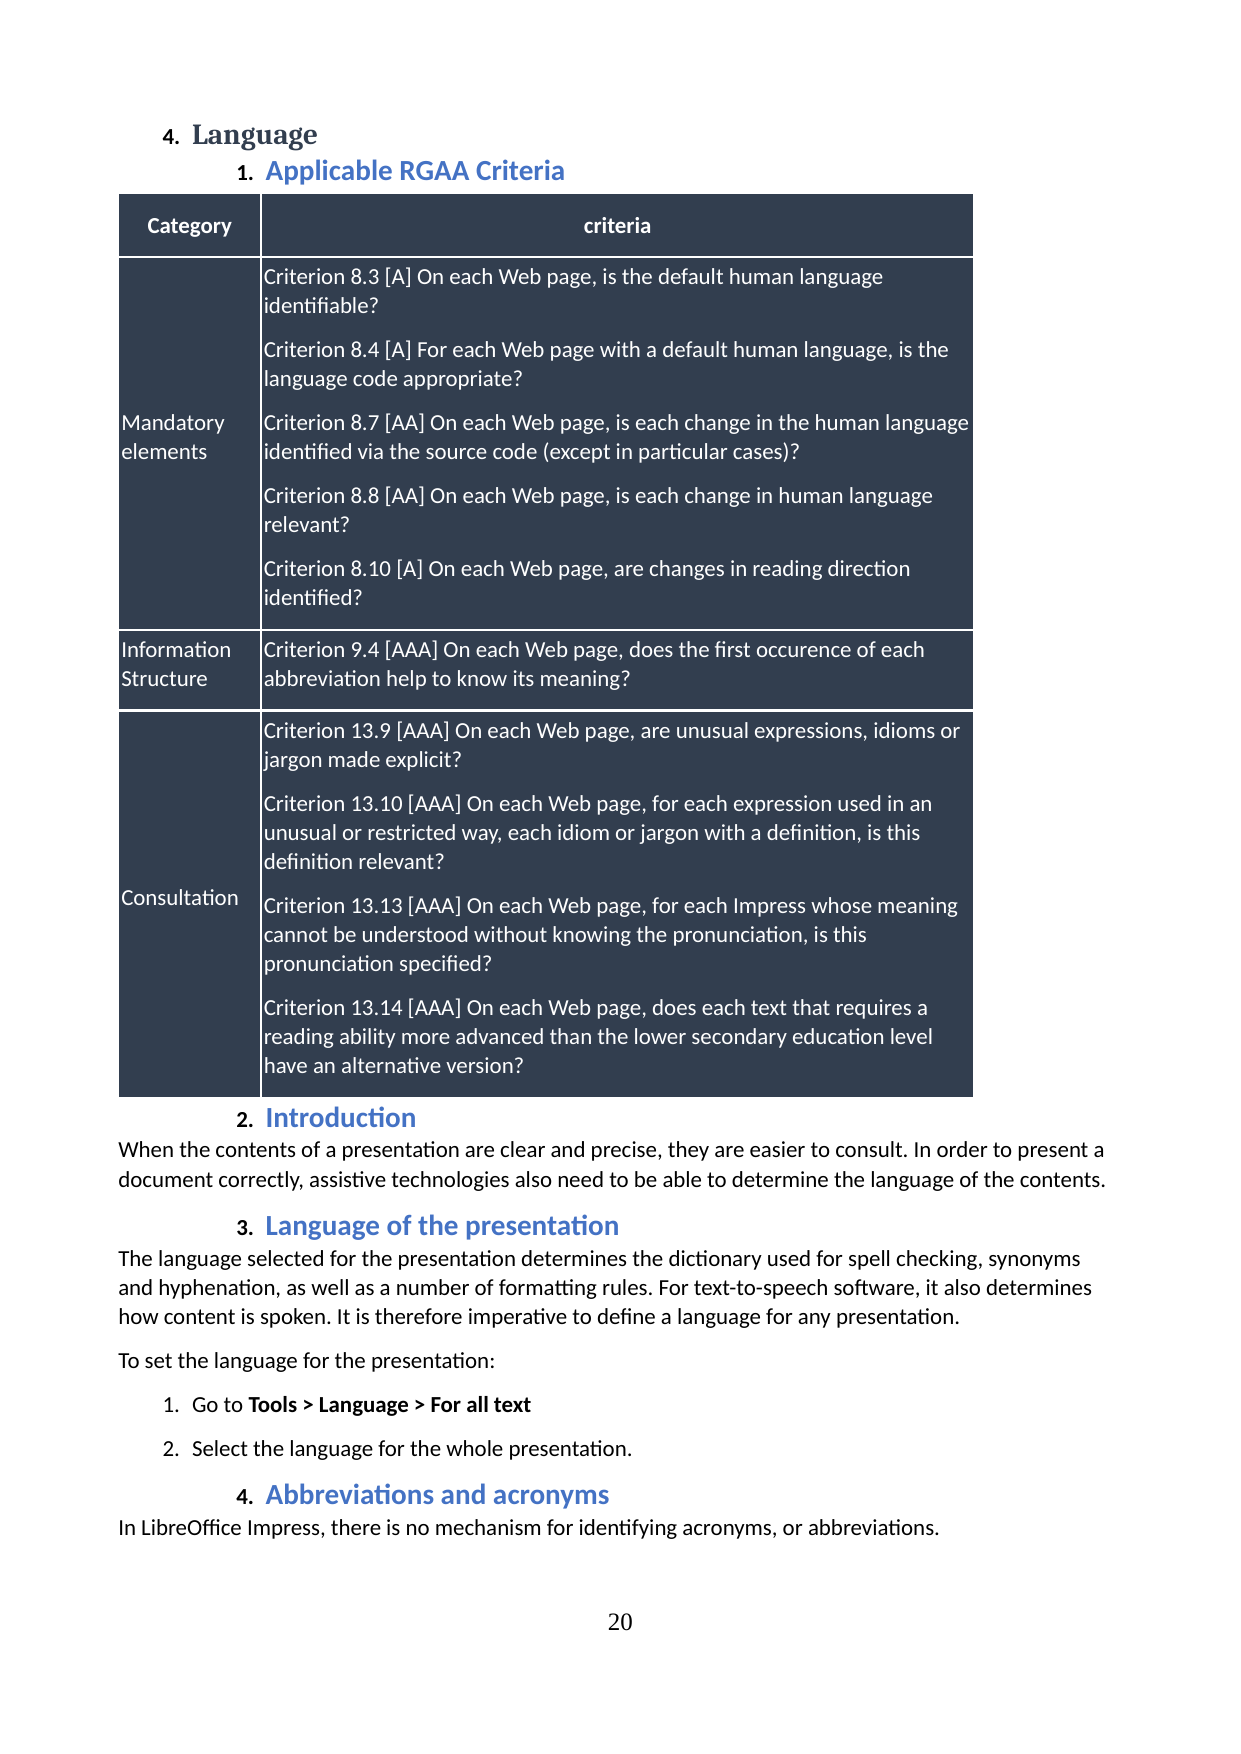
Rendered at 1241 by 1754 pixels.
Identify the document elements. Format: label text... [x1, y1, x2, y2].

text When the contents of a presentation are clear and precise, they are easier to consult. In order to present a document correctly, assistive technologies also need to be able to determine the language of the contents. [118, 1134, 1122, 1193]
table_cell Mandatory elements [119, 258, 260, 629]
table_cell Criterion 9.4 [AAA] On each Web page, does the first occurence of each abbreviation help to know its meaning? [262, 631, 973, 709]
list Go to Tools > Language > For all text [162, 1389, 1122, 1418]
table_header criteria [262, 194, 973, 256]
table_cell Criterion 13.9 [AAA] On each Web page, are unusual expressions, idioms or jargon made explicit? Criterion 13.10 [AAA] On each Web page, for each expression used in an unusual or restricted way, each idiom or jargon with a definition, is this definition relevant? Criterion 13.13 [AAA] On each Web page, for each Impress whose meaning cannot be understood without knowing the pronunciation, is this pronunciation specified? Criterion 13.14 [AAA] On each Web page, does each text that requires a reading ability more advanced than the lower secondary education level have an alternative version? [262, 712, 973, 1097]
table_cell Information Structure [119, 631, 260, 709]
subtitle Language [162, 118, 1122, 152]
subtitle Abbreviations and acronyms [236, 1476, 1122, 1512]
text The language selected for the presentation determines the dictionary used for spell checking, synonyms and hyphenation, as well as a number of formatting rules. For text-to-speech software, it also determines how content is spoken. It is therefore imperative to define a language for any presentation. [118, 1243, 1122, 1330]
text In LibreOffice Impress, there is no mechanism for identifying acronyms, or abbreviations. [118, 1512, 1122, 1541]
table_header Category [119, 194, 260, 256]
subtitle Introduction [236, 1099, 1122, 1134]
subtitle Applicable RGAA Criteria [236, 152, 1122, 187]
text To set the language for the presentation: [118, 1345, 1122, 1374]
list Select the language for the whole presentation. [162, 1432, 1122, 1462]
table_cell Consultation [119, 712, 260, 1097]
subtitle Language of the presentation [236, 1207, 1122, 1243]
table_cell Criterion 8.3 [A] On each Web page, is the default human language identifiable? Criterion 8.4 [A] For each Web page with a default human language, is the language code appropriate? Criterion 8.7 [AA] On each Web page, is each change in the human language identified via the source code (except in particular cases)? Criterion 8.8 [AA] On each Web page, is each change in human language relevant? Criterion 8.10 [A] On each Web page, are changes in reading direction identified? [262, 258, 973, 629]
